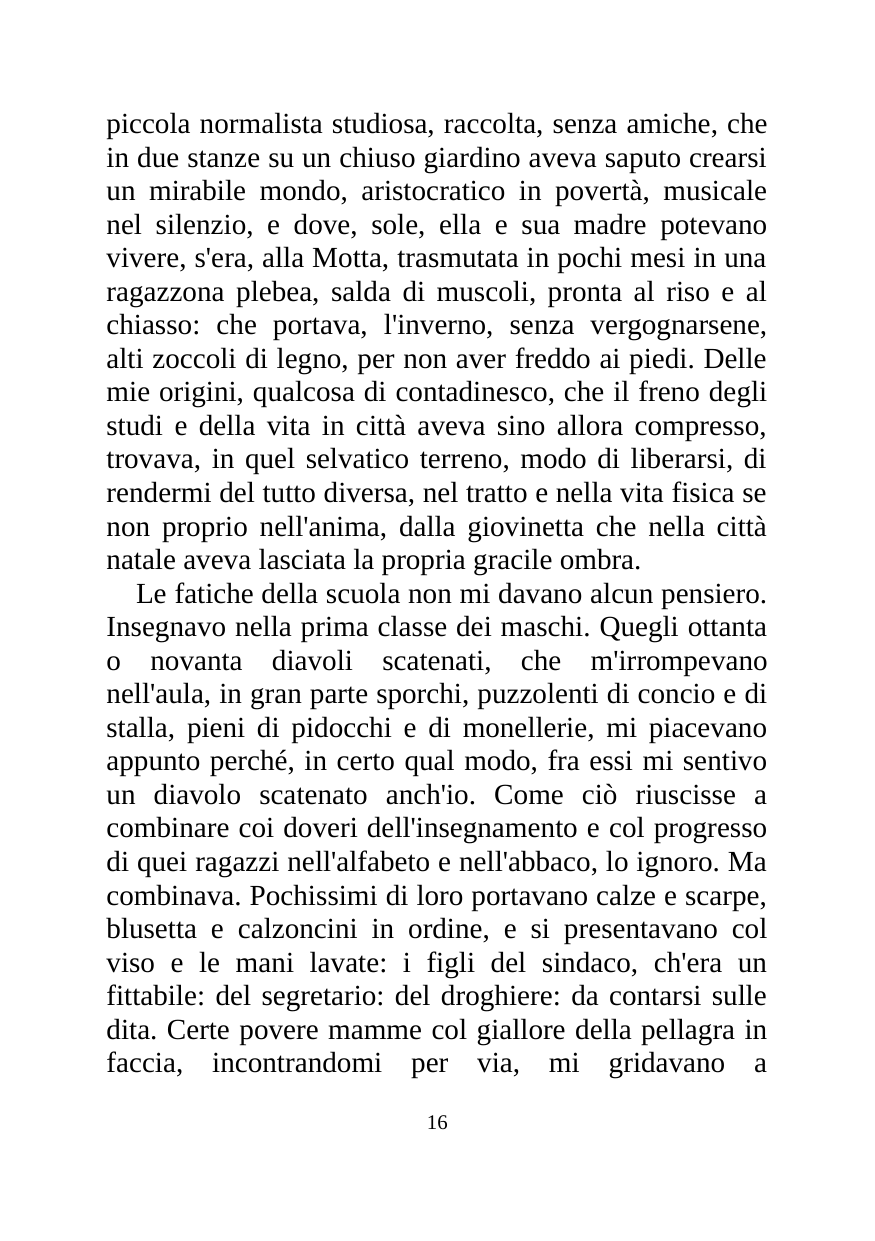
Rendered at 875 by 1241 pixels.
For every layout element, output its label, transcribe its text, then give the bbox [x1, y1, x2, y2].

text Le fatiche della scuola non mi davano alcun pensiero. Insegnavo nella prima classe dei maschi. Quegli ottanta o novanta diavoli scatenati, che m'irrompevano nell'aula, in gran parte sporchi, puzzolenti di concio e di stalla, pieni di pidocchi e di monellerie, mi piacevano appunto perché, in certo qual modo, fra essi mi sentivo un diavolo scatenato anch'io. Come ciò riuscisse a combinare coi doveri dell'insegnamento e col progresso di quei ragazzi nell'alfabeto e nell'abbaco, lo ignoro. Ma combinava. Pochissimi di loro portavano calze e scarpe, blusetta e calzoncini in ordine, e si presentavano col viso e le mani lavate: i figli del sindaco, ch'era un fittabile: del segretario: del droghiere: da contarsi sulle dita. Certe povere mamme col giallore della pellagra in faccia, incontrandomi per via, mi gridavano a [106, 576, 768, 1079]
text piccola normalista studiosa, raccolta, senza amiche, che in due stanze su un chiuso giardino aveva saputo crearsi un mirabile mondo, aristocratico in povertà, musicale nel silenzio, e dove, sole, ella e sua madre potevano vivere, s'era, alla Motta, trasmutata in pochi mesi in una ragazzona plebea, salda di muscoli, pronta al riso e al chiasso: che portava, l'inverno, senza vergognarsene, alti zoccoli di legno, per non aver freddo ai piedi. Delle mie origini, qualcosa di contadinesco, che il freno degli studi e della vita in città aveva sino allora compresso, trovava, in quel selvatico terreno, modo di liberarsi, di rendermi del tutto diversa, nel tratto e nella vita fisica se non proprio nell'anima, dalla giovinetta che nella città natale aveva lasciata la propria gracile ombra. [106, 106, 768, 576]
